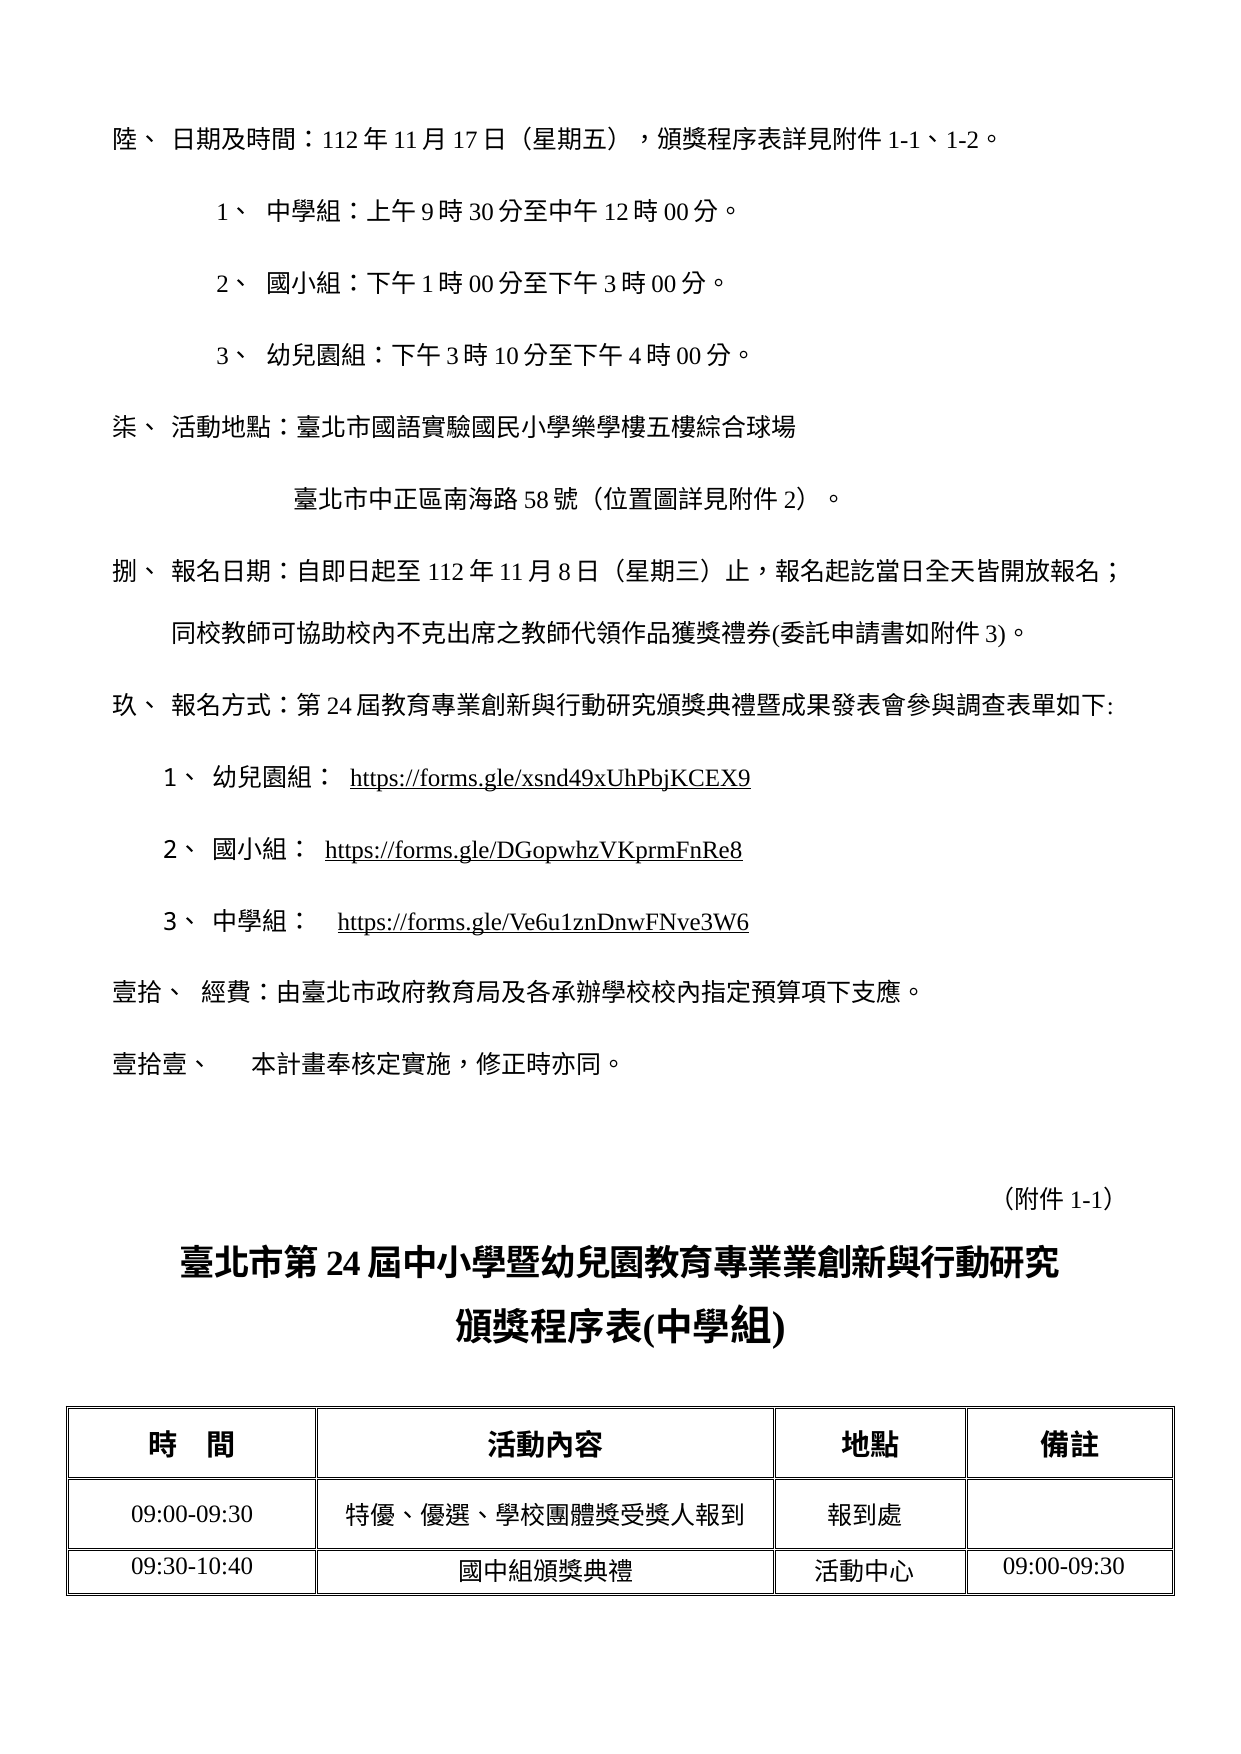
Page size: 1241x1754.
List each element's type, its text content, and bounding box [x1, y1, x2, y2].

text （附件1-1） [112, 1156, 1128, 1218]
list 幼兒園組：下午3時10分至下午4時00分。 [216, 312, 1128, 374]
list 國小組：下午1時00分至下午3時00分。 [216, 240, 1128, 302]
table_cell 國中組頒獎典禮 [318, 1551, 773, 1593]
text 頒獎程序表(中學組) [112, 1281, 1128, 1343]
table_cell 09:30-10:40 [69, 1551, 315, 1593]
table_header 時 間 [69, 1409, 315, 1477]
text 臺北市中正區南海路58號（位置圖詳見附件2）。 [112, 456, 1128, 518]
table_header 備註 [968, 1409, 1172, 1477]
table_cell [968, 1480, 1172, 1548]
table_header 地點 [776, 1409, 965, 1477]
list 經費：由臺北市政府教育局及各承辦學校校內指定預算項下支應。 [112, 949, 1128, 1012]
table_cell 活動中心 [776, 1551, 965, 1593]
list 中學組：上午9時30分至中午12時00分。 [216, 168, 1128, 231]
list 幼兒園組： https://forms.gle/xsnd49xUhPbjKCEX9 [162, 734, 1128, 796]
table_cell 報到處 [776, 1480, 965, 1548]
table_cell 09:00-09:30 [69, 1480, 315, 1548]
list 中學組： https://forms.gle/Ve6u1znDnwFNve3W6 [162, 877, 1128, 940]
list 本計畫奉核定實施，修正時亦同。 [112, 1021, 1128, 1084]
list 活動地點：臺北市國語實驗國民小學樂學樓五樓綜合球場 [112, 384, 1128, 446]
table_header 活動內容 [318, 1409, 773, 1477]
list 報名方式：第24屆教育專業創新與行動研究頒獎典禮暨成果發表會參與調查表單如下: [112, 662, 1128, 724]
table_cell 特優、優選、學校團體獎受獎人報到 [318, 1480, 773, 1548]
list 報名日期：自即日起至112年11月8日（星期三）止，報名起訖當日全天皆開放報名；同校教師可協助校內不克出席之教師代領作品獲獎禮券(委託申請書如附件3)。 [112, 527, 1128, 652]
table_cell 09:00-09:30 [968, 1551, 1172, 1593]
list 國小組： https://forms.gle/DGopwhzVKprmFnRe8 [162, 806, 1128, 868]
list 日期及時間：112年11月17日（星期五），頒獎程序表詳見附件1-1、1-2。 [112, 96, 1128, 159]
text 臺北市第24屆中小學暨幼兒園教育專業業創新與行動研究 [112, 1218, 1128, 1281]
